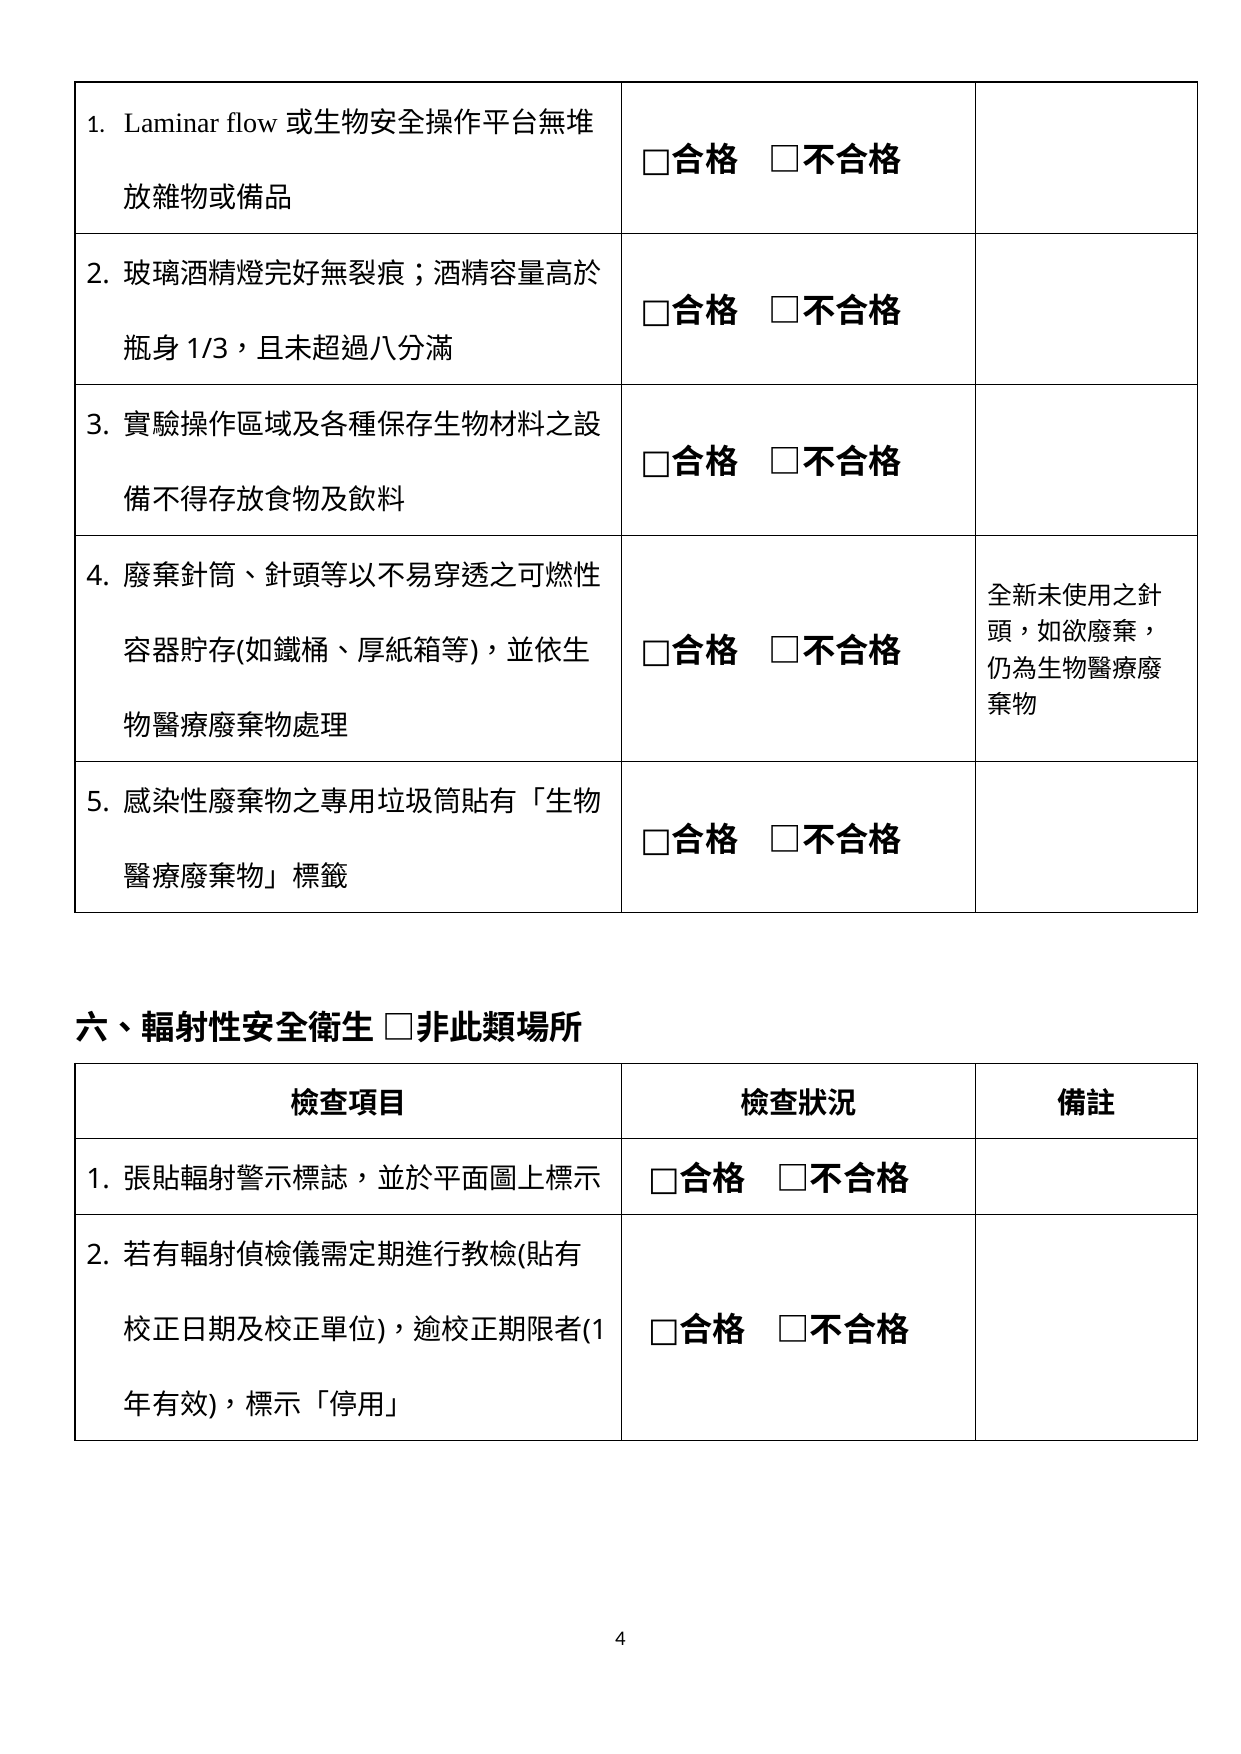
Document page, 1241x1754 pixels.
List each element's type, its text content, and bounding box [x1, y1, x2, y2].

table_cell □合格 □不合格 [622, 83, 975, 232]
table_cell 感染性廢棄物之專用垃圾筒貼有「生物醫療廢棄物」標籤 [76, 762, 621, 912]
table_cell 廢棄針筒、針頭等以不易穿透之可燃性容器貯存(如鐵桶、厚紙箱等)，並依生物醫療廢棄物處理 [76, 536, 621, 761]
table_cell [976, 385, 1197, 534]
table_cell [976, 1215, 1197, 1439]
table_cell 張貼輻射警示標誌，並於平面圖上標示 [76, 1139, 621, 1213]
table_cell □合格 □不合格 [622, 234, 975, 383]
table_cell □合格 □不合格 [622, 536, 975, 761]
table_cell □合格 □不合格 [622, 762, 975, 912]
table_header 檢查狀況 [622, 1064, 975, 1137]
table_cell □合格 □不合格 [622, 1139, 975, 1213]
table_cell □合格 □不合格 [622, 385, 975, 534]
table_header 檢查項目 [76, 1064, 621, 1137]
table_header 備註 [976, 1064, 1197, 1137]
table_cell 實驗操作區域及各種保存生物材料之設備不得存放食物及飲料 [76, 385, 621, 534]
table_cell 若有輻射偵檢儀需定期進行教檢(貼有校正日期及校正單位)，逾校正期限者(1年有效)，標示「停用」 [76, 1215, 621, 1439]
table_cell □合格 □不合格 [622, 1215, 975, 1439]
table_cell [976, 234, 1197, 383]
table_cell [976, 83, 1197, 232]
table_cell 全新未使用之針頭，如欲廢棄，仍為生物醫療廢棄物 [976, 536, 1197, 761]
table_cell [976, 762, 1197, 912]
table_cell [976, 1139, 1197, 1213]
table_cell 玻璃酒精燈完好無裂痕；酒精容量高於瓶身1/3，且未超過八分滿 [76, 234, 621, 383]
table_cell Laminar flow 或生物安全操作平台無堆放雜物或備品 [76, 83, 621, 232]
text 六、輻射性安全衛生 □非此類場所 [75, 913, 1165, 1063]
